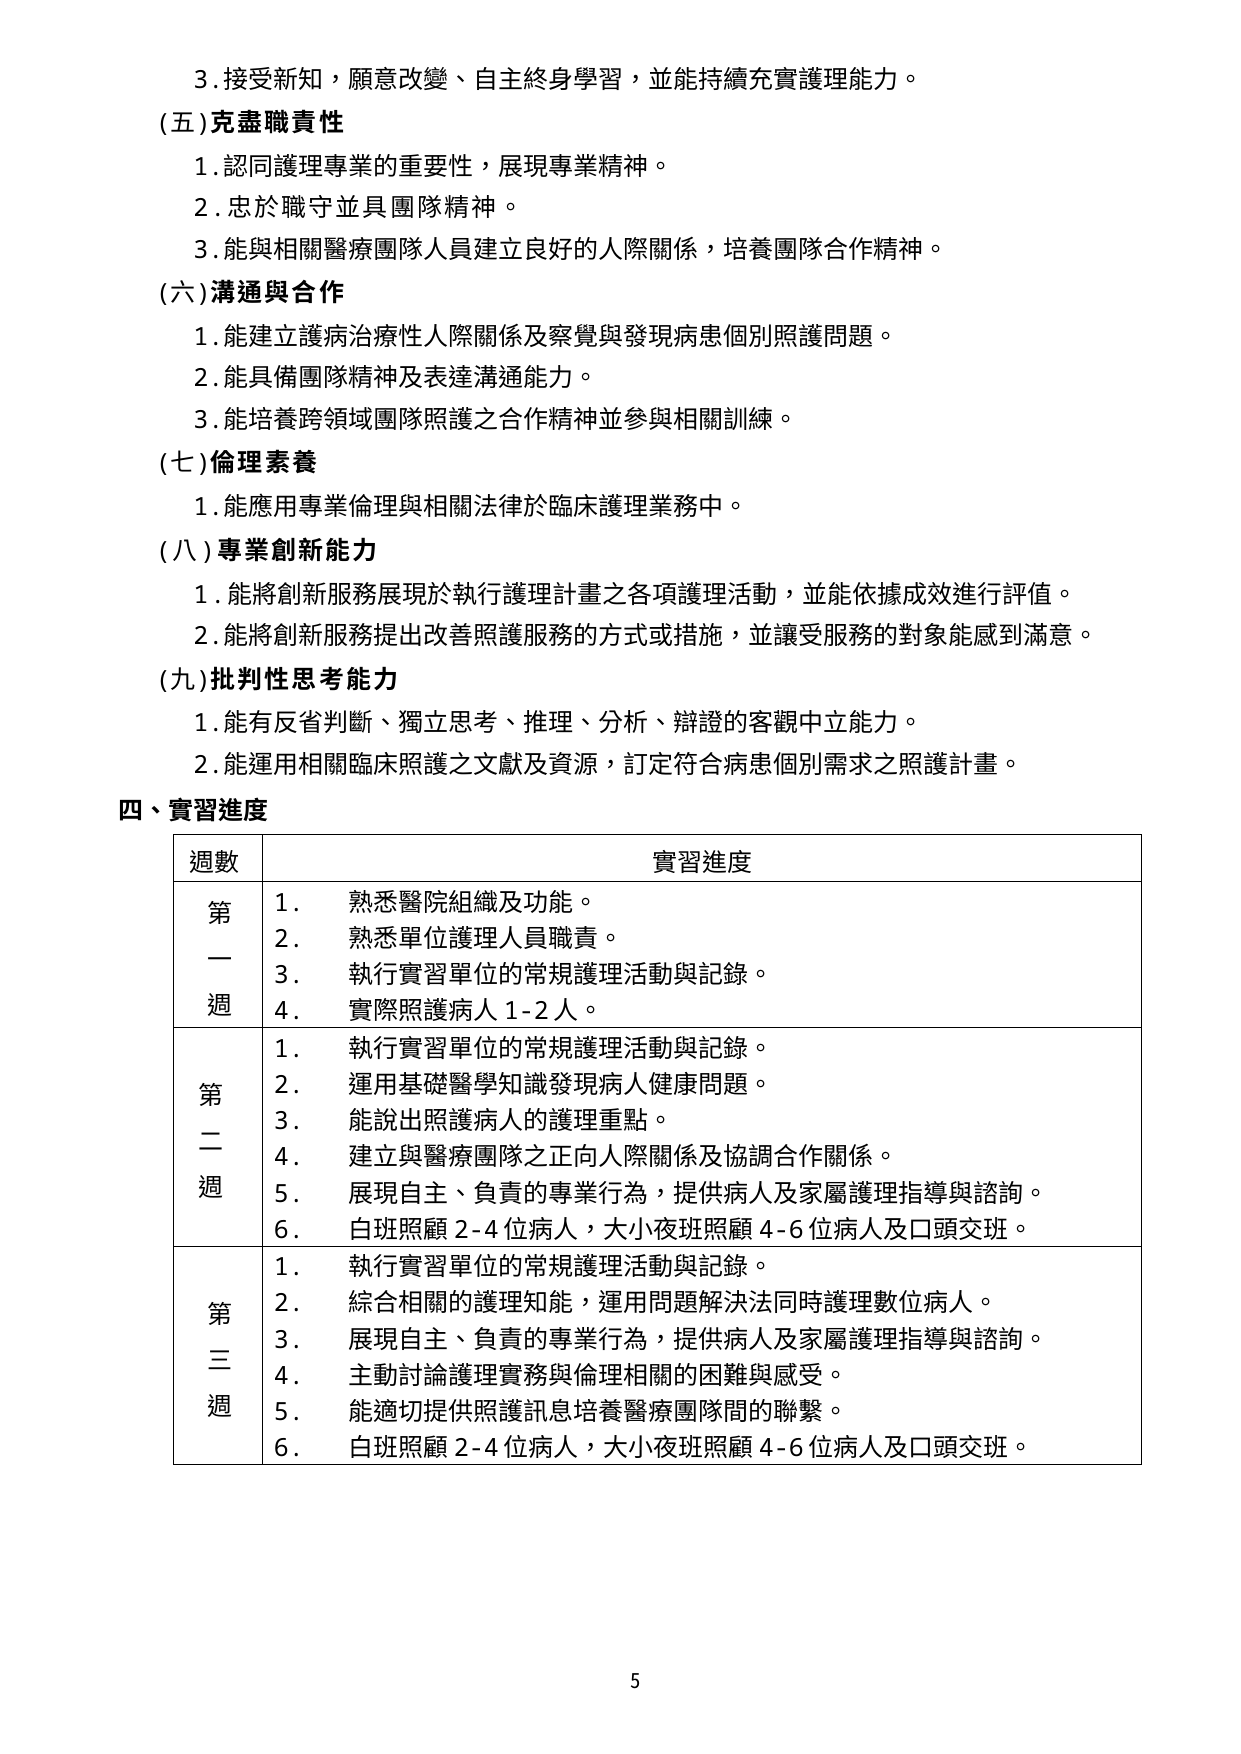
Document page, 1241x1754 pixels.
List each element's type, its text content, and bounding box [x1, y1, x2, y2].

text 1.能有反省判斷、獨立思考、推理、分析、辯證的客觀中立能力。 [193, 703, 1152, 739]
text 2.忠於職守並具團隊精神。 [193, 188, 1152, 224]
text 3.接受新知，願意改變、自主終身學習，並能持續充實護理能力。 [193, 59, 1152, 95]
text 2.能運用相關臨床照護之文獻及資源，訂定符合病患個別需求之照護計畫。 [193, 744, 1152, 780]
text 1.認同護理專業的重要性，展現專業精神。 [193, 147, 1152, 183]
table_cell 第一週 [174, 882, 262, 1027]
table_header 週數 [174, 835, 262, 881]
text (七)倫理素養 [156, 443, 1152, 479]
text 1.能應用專業倫理與相關法律於臨床護理業務中。 [193, 487, 1152, 523]
text (八)專業創新能力 [156, 530, 1152, 567]
text 1.能建立護病治療性人際關係及察覺與發現病患個別照護問題。 [193, 317, 1152, 353]
table_cell 第二週 [174, 1028, 262, 1246]
text 2.能具備團隊精神及表達溝通能力。 [193, 358, 1152, 394]
text 2.能將創新服務提出改善照護服務的方式或措施，並讓受服務的對象能感到滿意。 [193, 615, 1152, 652]
text (六)溝通與合作 [156, 273, 1152, 309]
text 四、實習進度 [118, 790, 1152, 827]
table_header 實習進度 [263, 835, 1141, 881]
table_cell 第三週 [174, 1247, 262, 1464]
text 3.能培養跨領域團隊照護之合作精神並參與相關訓練。 [193, 399, 1152, 435]
table_cell 執行實習單位的常規護理活動與記錄。 綜合相關的護理知能，運用問題解決法同時護理數位病人。 展現自主、負責的專業行為，提供病人及家屬護理指導與諮詢。 主動討論護理實務與倫理相關的困難與感受。 能適切提供照護訊息培養醫療團隊間的聯繫。 白班照顧2-4位病人，大小夜班照顧4-6位病人及口頭交班。 [263, 1247, 1141, 1464]
text (九)批判性思考能力 [156, 659, 1152, 695]
text 1.能將創新服務展現於執行護理計畫之各項護理活動，並能依據成效進行評值。 [193, 574, 1152, 610]
table_cell 熟悉醫院組織及功能。 熟悉單位護理人員職責。 執行實習單位的常規護理活動與記錄。 實際照護病人1-2人。 [263, 882, 1141, 1027]
text (五)克盡職責性 [156, 103, 1152, 139]
text 3.能與相關醫療團隊人員建立良好的人際關係，培養團隊合作精神。 [193, 229, 1152, 265]
table_cell 執行實習單位的常規護理活動與記錄。 運用基礎醫學知識發現病人健康問題。 能說出照護病人的護理重點。 建立與醫療團隊之正向人際關係及協調合作關係。 展現自主、負責的專業行為，提供病人及家屬護理指導與諮詢。 白班照顧2-4位病人，大小夜班照顧4-6位病人及口頭交班。 [263, 1028, 1141, 1246]
